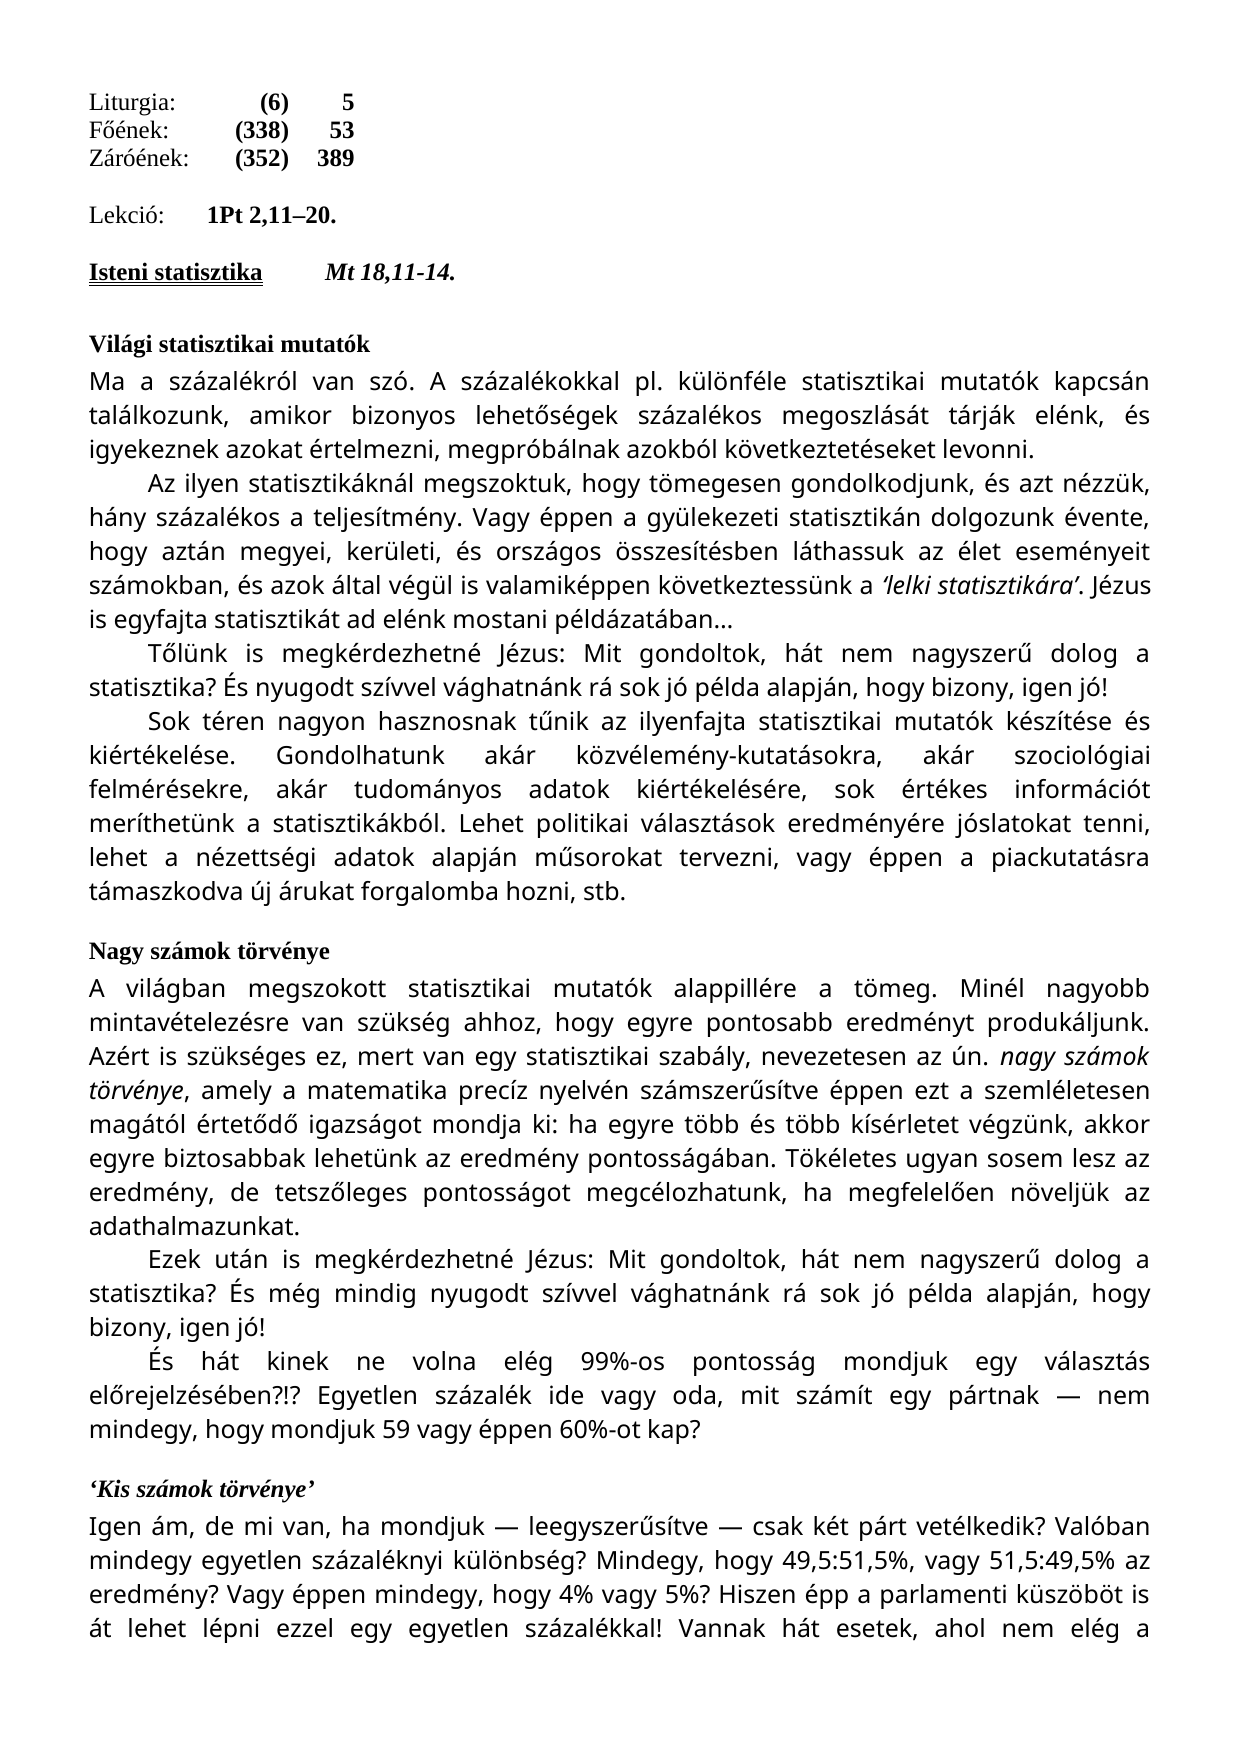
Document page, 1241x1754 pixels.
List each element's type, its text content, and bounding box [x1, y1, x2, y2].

text Ma a százalékról van szó. A százalékokkal pl. különféle statisztikai mutatók kapcsán találkozunk, amikor bizonyos lehetőségek százalékos megoszlását tárják elénk, és igyekeznek azokat értelmezni, megpróbálnak azokból következtetéseket levonni. [88, 364, 1152, 466]
text Tőlünk is megkérdezhetné Jézus: Mit gondoltok, hát nem nagyszerű dolog a statisztika? És nyugodt szívvel vághatnánk rá sok jó példa alapján, hogy bizony, igen jó! [88, 636, 1152, 703]
text Főének: (338) 53 [88, 116, 1152, 144]
subtitle Nagy számok törvénye [88, 937, 1152, 964]
text Záróének: (352) 389 [88, 144, 1152, 172]
text Lekció: 1Pt 2,11–20. [88, 201, 1152, 229]
subtitle ‘Kis számok törvénye’ [88, 1475, 1152, 1503]
text Sok téren nagyon hasznosnak tűnik az ilyenfajta statisztikai mutatók készítése és kiértékelése. Gondolhatunk akár közvélemény-kutatásokra, akár szociológiai felmérésekre, akár tudományos adatok kiértékelésére, sok értékes információt meríthetünk a statisztikákból. Lehet politikai választások eredményére jóslatokat tenni, lehet a nézettségi adatok alapján műsorokat tervezni, vagy éppen a piackutatásra támaszkodva új árukat forgalomba hozni, stb. [88, 703, 1152, 907]
text Igen ám, de mi van, ha mondjuk — leegyszerűsítve — csak két párt vetélkedik? Valóban mindegy egyetlen százaléknyi különbség? Mindegy, hogy 49,5:51,5%, vagy 51,5:49,5% az eredmény? Vagy éppen mindegy, hogy 4% vagy 5%? Hiszen épp a parlamenti küszöböt is át lehet lépni ezzel egy egyetlen százalékkal! Vannak hát esetek, ahol nem elég a [88, 1509, 1152, 1645]
subtitle Világi statisztikai mutatók [88, 330, 1152, 358]
text Ezek után is megkérdezhetné Jézus: Mit gondoltok, hát nem nagyszerű dolog a statisztika? És még mindig nyugodt szívvel vághatnánk rá sok jó példa alapján, hogy bizony, igen jó! [88, 1242, 1152, 1344]
text Isteni statisztika Mt 18,11-14. [88, 258, 1152, 286]
text Az ilyen statisztikáknál megszoktuk, hogy tömegesen gondolkodjunk, és azt nézzük, hány százalékos a teljesítmény. Vagy éppen a gyülekezeti statisztikán dolgozunk évente, hogy aztán megyei, kerületi, és országos összesítésben láthassuk az élet eseményeit számokban, és azok által végül is valamiképpen következtessünk a ‘lelki statisztikára’. Jézus is egyfajta statisztikát ad elénk mostani példázatában… [88, 466, 1152, 636]
text A világban megszokott statisztikai mutatók alappillére a tömeg. Minél nagyobb mintavételezésre van szükség ahhoz, hogy egyre pontosabb eredményt produkáljunk. Azért is szükséges ez, mert van egy statisztikai szabály, nevezetesen az ún. nagy számok törvénye, amely a matematika precíz nyelvén számszerűsítve éppen ezt a szemléletesen magától értetődő igazságot mondja ki: ha egyre több és több kísérletet végzünk, akkor egyre biztosabbak lehetünk az eredmény pontosságában. Tökéletes ugyan sosem lesz az eredmény, de tetszőleges pontosságot megcélozhatunk, ha megfelelően növeljük az adathalmazunkat. [88, 970, 1152, 1242]
text Liturgia: (6) 5 [88, 88, 1152, 116]
text És hát kinek ne volna elég 99%-os pontosság mondjuk egy választás előrejelzésében?!? Egyetlen százalék ide vagy oda, mit számít egy pártnak — nem mindegy, hogy mondjuk 59 vagy éppen 60%-ot kap? [88, 1344, 1152, 1446]
